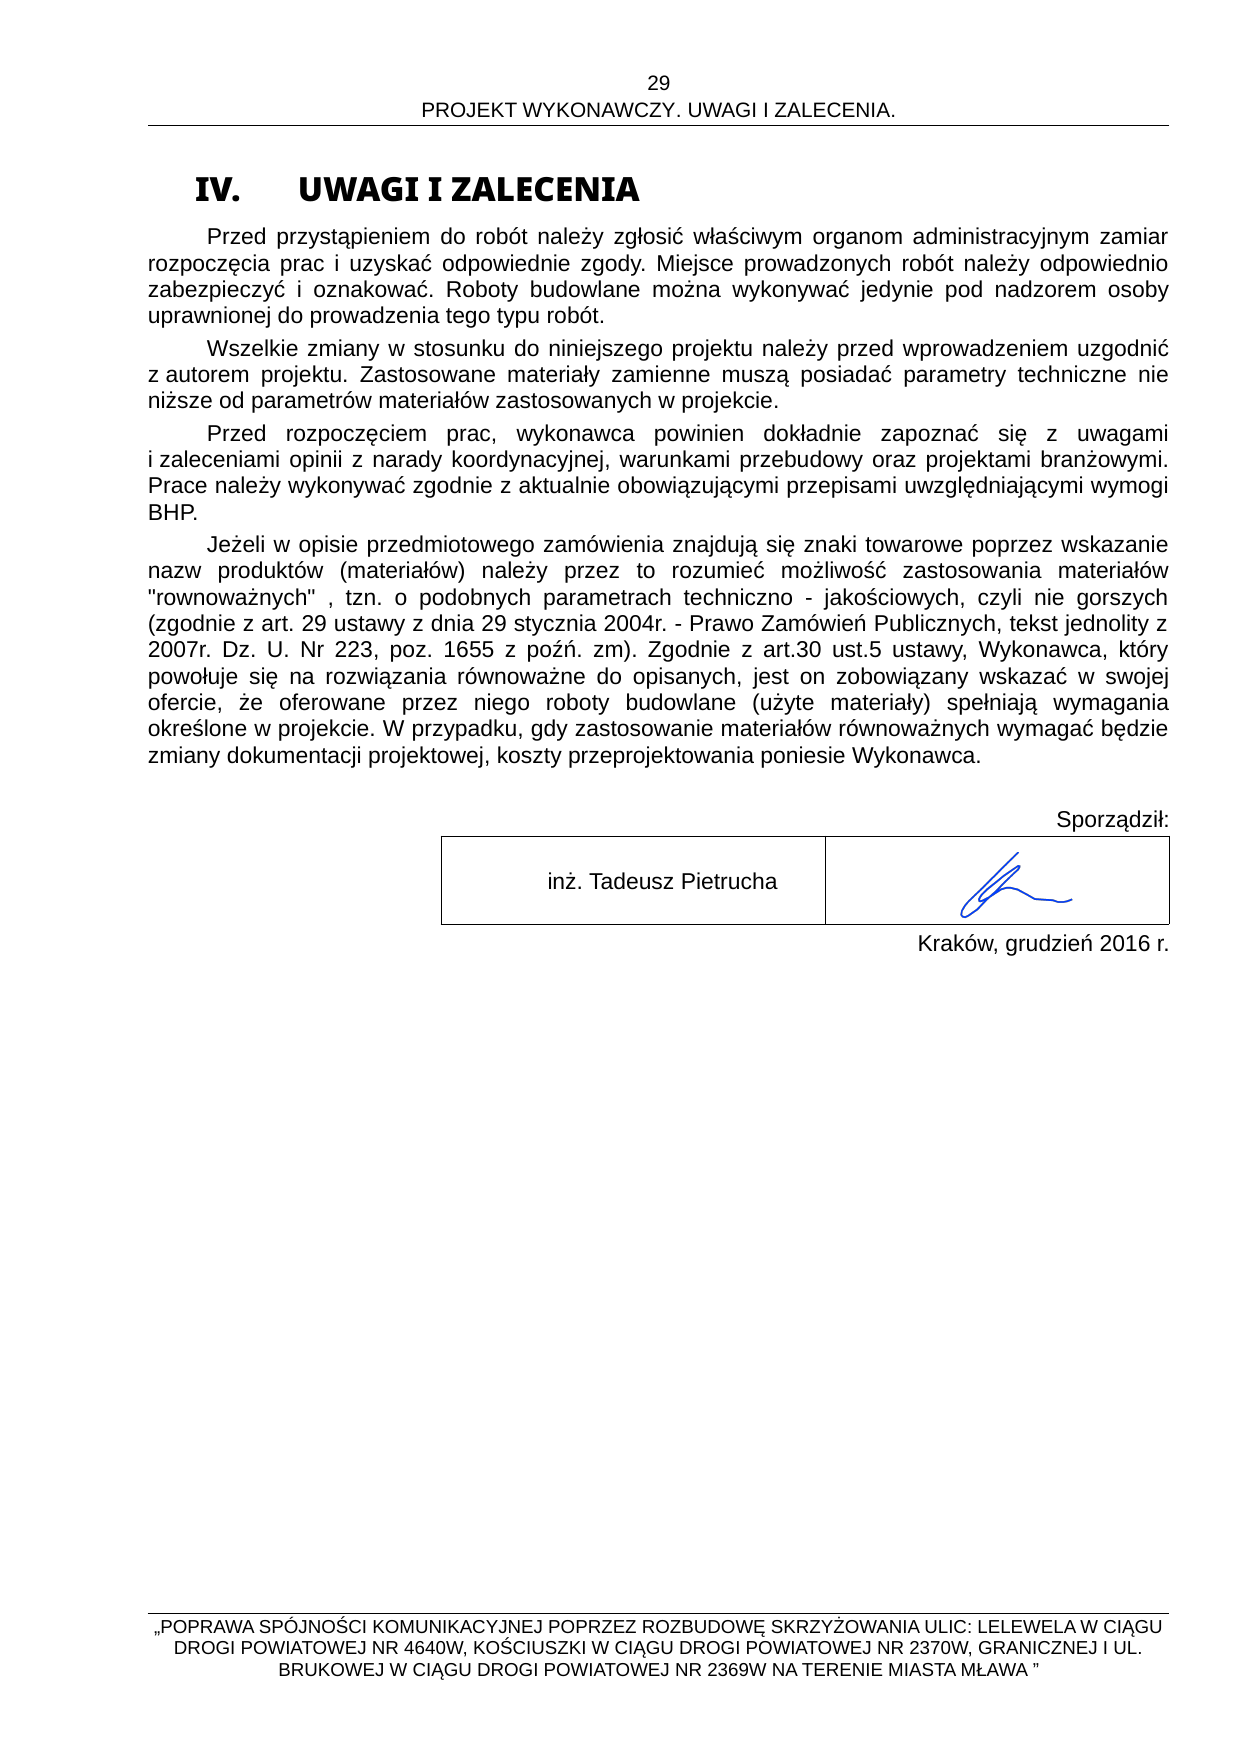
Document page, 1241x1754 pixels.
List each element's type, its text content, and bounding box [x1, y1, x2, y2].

text Sporządził: [148, 806, 1169, 833]
subtitle UWAGI I ZALECENIA [165, 166, 1169, 211]
text Przed rozpoczęciem prac, wykonawca powinien dokładnie zapoznać się z uwagami i zaleceniami opinii z narady koordynacyjnej, warunkami przebudowy oraz projektami branżowymi. Prace należy wykonywać zgodnie z aktualnie obowiązującymi przepisami uwzględniającymi wymogi BHP. [148, 419, 1169, 525]
text Jeżeli w opisie przedmiotowego zamówienia znajdują się znaki towarowe poprzez wskazanie nazw produktów (materiałów) należy przez to rozumieć możliwość zastosowania materiałów "rownoważnych" , tzn. o podobnych parametrach techniczno - jakościowych, czyli nie gorszych (zgodnie z art. 29 ustawy z dnia 29 stycznia 2004r. - Prawo Zamówień Publicznych, tekst jednolity z 2007r. Dz. U. Nr 223, poz. 1655 z poźń. zm). Zgodnie z art.30 ust.5 ustawy, Wykonawca, który powołuje się na rozwiązania równoważne do opisanych, jest on zobowiązany wskazać w swojej ofercie, że oferowane przez niego roboty budowlane (użyte materiały) spełniają wymagania określone w projekcie. W przypadku, gdy zastosowanie materiałów równoważnych wymagać będzie zmiany dokumentacji projektowej, koszty przeprojektowania poniesie Wykonawca. [148, 531, 1169, 768]
table_header [826, 919, 1169, 924]
table_header [826, 837, 1169, 918]
text Wszelkie zmiany w stosunku do niniejszego projektu należy przed wprowadzeniem uzgodnić z autorem projektu. Zastosowane materiały zamienne muszą posiadać parametry techniczne nie niższe od parametrów materiałów zastosowanych w projekcie. [148, 334, 1169, 413]
text Przed przystąpieniem do robót należy zgłosić właściwym organom administracyjnym zamiar rozpoczęcia prac i uzyskać odpowiednie zgody. Miejsce prowadzonych robót należy odpowiednio zabezpieczyć i oznakować. Roboty budowlane można wykonywać jedynie pod nadzorem osoby uprawnionej do prowadzenia tego typu robót. [148, 223, 1169, 328]
picture [960, 852, 1075, 919]
table_header inż. Tadeusz Pietrucha [442, 837, 825, 924]
text Kraków, grudzień 2016 r. [148, 930, 1169, 956]
